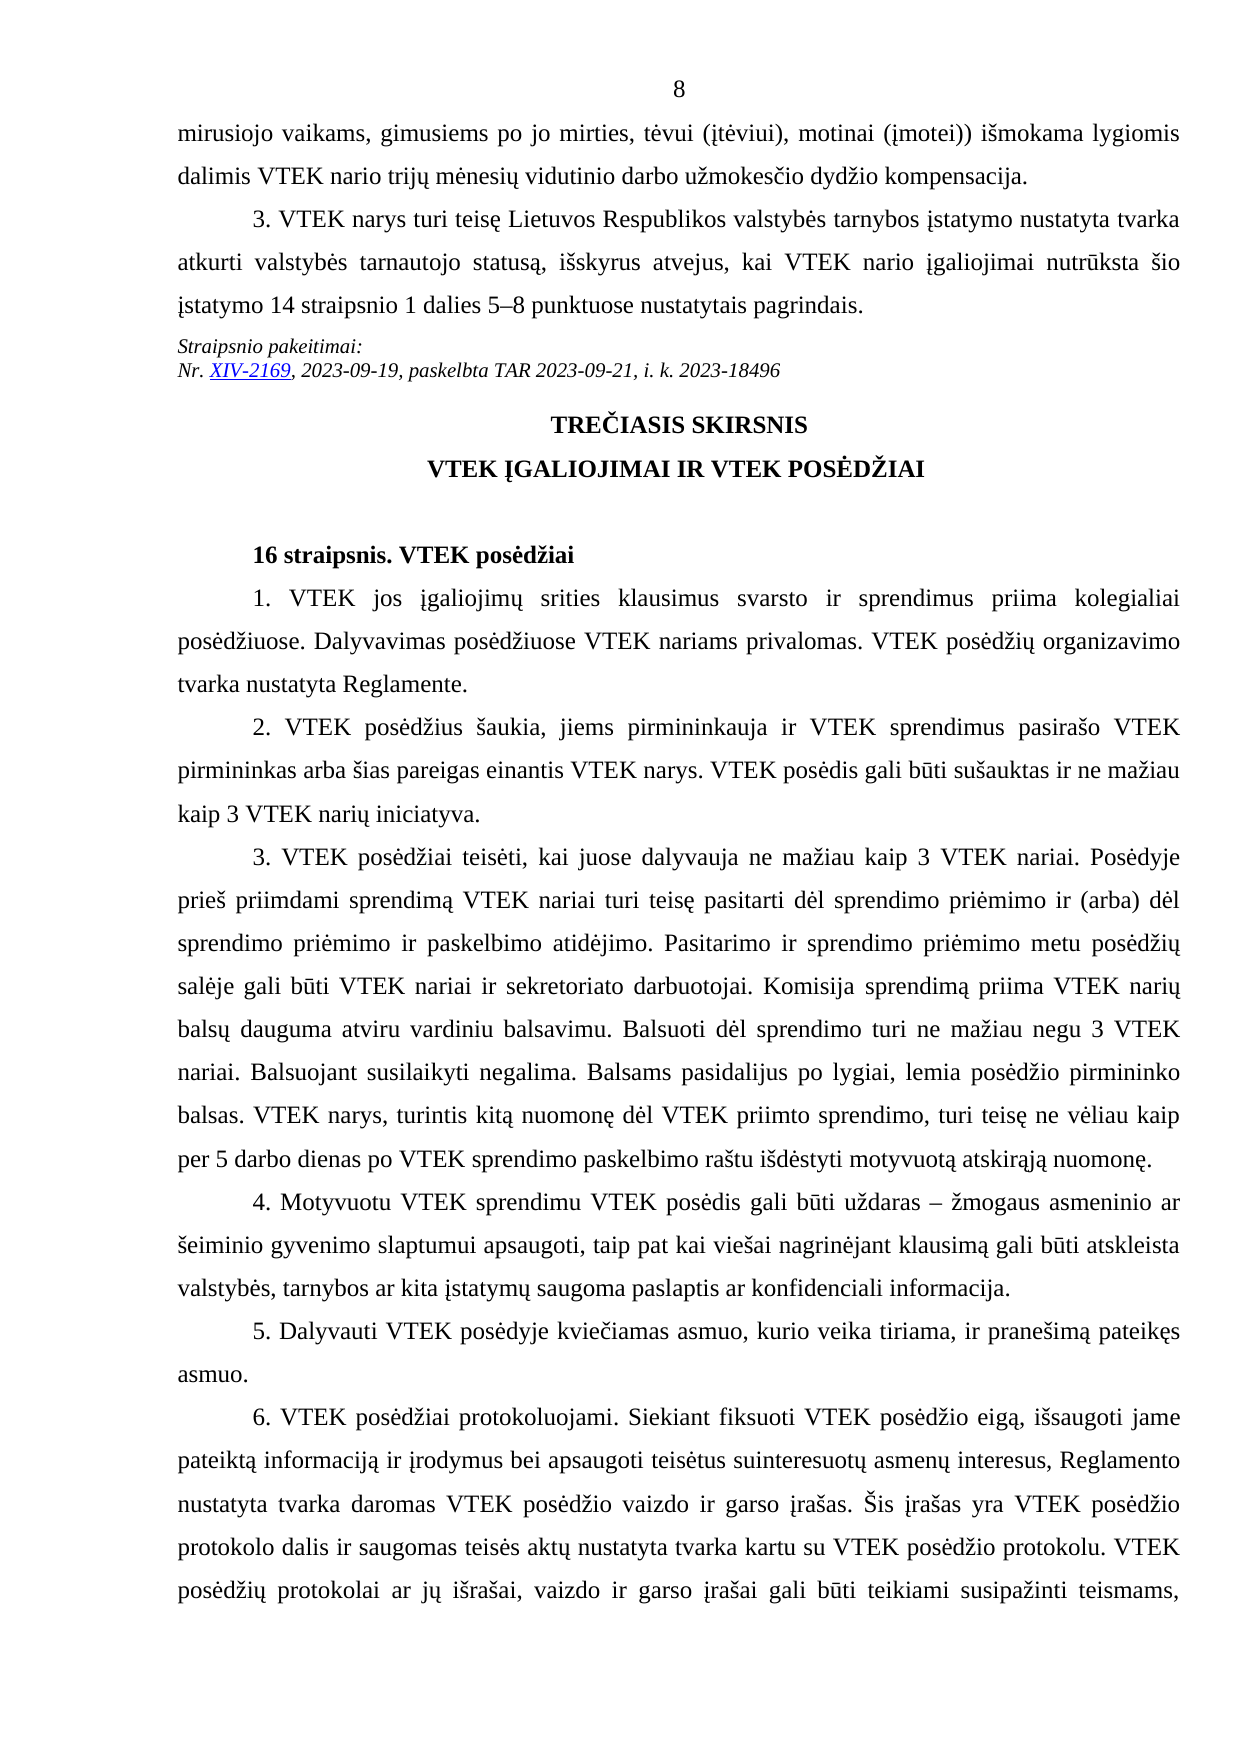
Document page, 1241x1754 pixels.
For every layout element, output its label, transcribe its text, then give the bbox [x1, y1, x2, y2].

text 3. VTEK posėdžiai teisėti, kai juose dalyvauja ne mažiau kaip 3 VTEK nariai. Posėdyje prieš priimdami sprendimą VTEK nariai turi teisę pasitarti dėl sprendimo priėmimo ir (arba) dėl sprendimo priėmimo ir paskelbimo atidėjimo. Pasitarimo ir sprendimo priėmimo metu posėdžių salėje gali būti VTEK nariai ir sekretoriato darbuotojai. Komisija sprendimą priima VTEK narių balsų dauguma atviru vardiniu balsavimu. Balsuoti dėl sprendimo turi ne mažiau negu 3 VTEK nariai. Balsuojant susilaikyti negalima. Balsams pasidalijus po lygiai, lemia posėdžio pirmininko balsas. VTEK narys, turintis kitą nuomonę dėl VTEK priimto sprendimo, turi teisę ne vėliau kaip per 5 darbo dienas po VTEK sprendimo paskelbimo raštu išdėstyti motyvuotą atskirąją nuomonę. [177, 842, 1181, 1172]
text 1. VTEK jos įgaliojimų srities klausimus svarsto ir sprendimus priima kolegialiai posėdžiuose. Dalyvavimas posėdžiuose VTEK nariams privalomas. VTEK posėdžių organizavimo tvarka nustatyta Reglamente. [177, 583, 1181, 698]
text VTEK ĮGALIOJIMAI IR VTEK POSĖDŽIAI [177, 454, 1181, 482]
text 5. Dalyvauti VTEK posėdyje kviečiamas asmuo, kurio veika tiriama, ir pranešimą pateikęs asmuo. [177, 1316, 1181, 1388]
text 6. VTEK posėdžiai protokoluojami. Siekiant fiksuoti VTEK posėdžio eigą, išsaugoti jame pateiktą informaciją ir įrodymus bei apsaugoti teisėtus suinteresuotų asmenų interesus, Reglamento nustatyta tvarka daromas VTEK posėdžio vaizdo ir garso įrašas. Šis įrašas yra VTEK posėdžio protokolo dalis ir saugomas teisės aktų nustatyta tvarka kartu su VTEK posėdžio protokolu. VTEK posėdžių protokolai ar jų išrašai, vaizdo ir garso įrašai gali būti teikiami susipažinti teismams, [177, 1402, 1181, 1604]
text 2. VTEK posėdžius šaukia, jiems pirmininkauja ir VTEK sprendimus pasirašo VTEK pirmininkas arba šias pareigas einantis VTEK narys. VTEK posėdis gali būti sušauktas ir ne mažiau kaip 3 VTEK narių iniciatyva. [177, 712, 1181, 827]
subtitle 16 straipsnis. VTEK posėdžiai [177, 540, 1181, 569]
text mirusiojo vaikams, gimusiems po jo mirties, tėvui (įtėviui), motinai (įmotei)) išmokama lygiomis dalimis VTEK nario trijų mėnesių vidutinio darbo užmokesčio dydžio kompensacija. [177, 118, 1181, 190]
text Nr. XIV-2169, 2023-09-19, paskelbta TAR 2023-09-21, i. k. 2023-18496 [177, 358, 1181, 382]
text 4. Motyvuotu VTEK sprendimu VTEK posėdis gali būti uždaras – žmogaus asmeninio ar šeiminio gyvenimo slaptumui apsaugoti, taip pat kai viešai nagrinėjant klausimą gali būti atskleista valstybės, tarnybos ar kita įstatymų saugoma paslaptis ar konfidenciali informacija. [177, 1187, 1181, 1302]
text 3. VTEK narys turi teisę Lietuvos Respublikos valstybės tarnybos įstatymo nustatyta tvarka atkurti valstybės tarnautojo statusą, išskyrus atvejus, kai VTEK nario įgaliojimai nutrūksta šio įstatymo 14 straipsnio 1 dalies 5–8 punktuose nustatytais pagrindais. [177, 204, 1181, 319]
text Straipsnio pakeitimai: [177, 334, 1181, 358]
text TREČIASIS SKIRSNIS [177, 411, 1181, 439]
